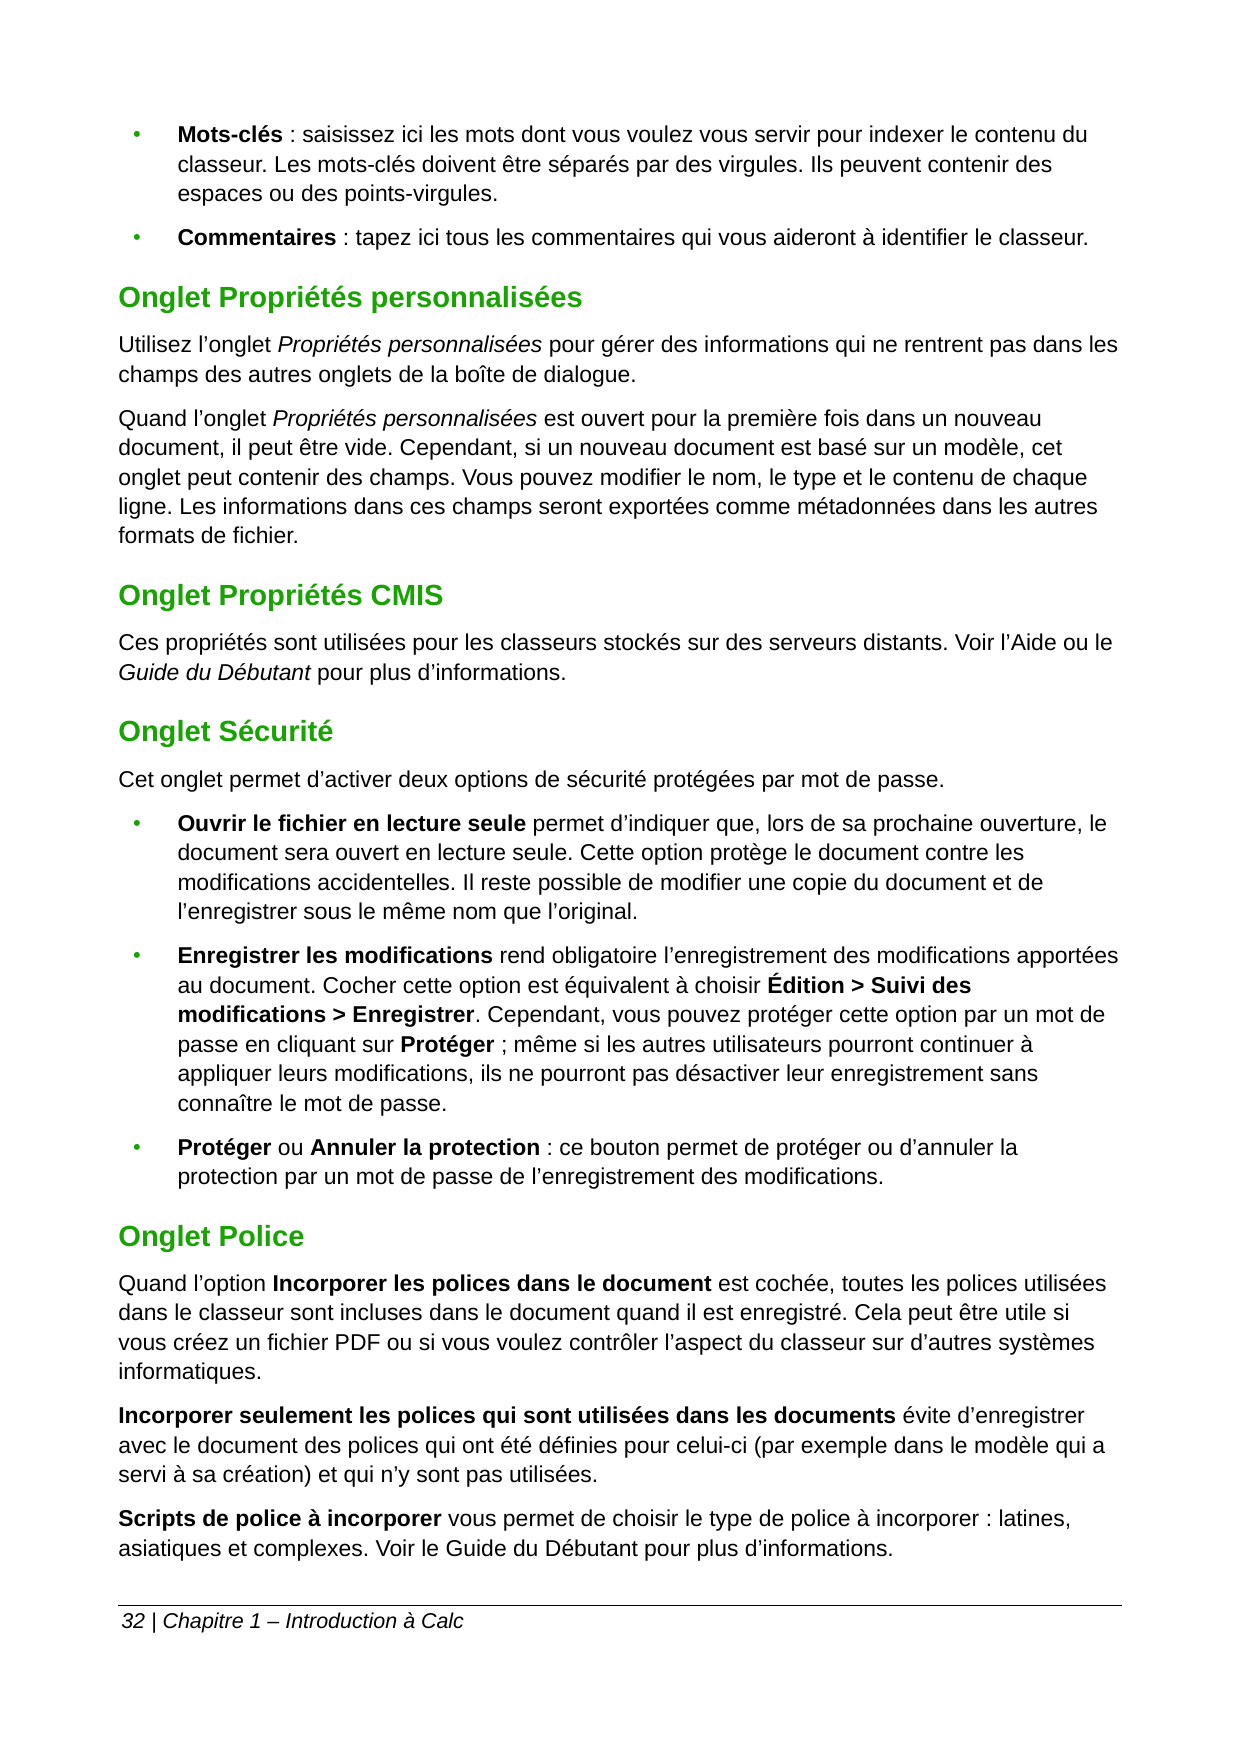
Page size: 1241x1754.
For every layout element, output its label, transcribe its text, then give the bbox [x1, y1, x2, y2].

list Ouvrir le fichier en lecture seule permet d’indiquer que, lors de sa prochaine ouverture, le document sera ouvert en lecture seule. Cette option protège le document contre les modifications accidentelles. Il reste possible de modifier une copie du document et de l’enregistrer sous le même nom que l’original. [133, 806, 1122, 924]
list Enregistrer les modifications rend obligatoire l’enregistrement des modifications apportées au document. Cocher cette option est équivalent à choisir Édition > Suivi des modifications > Enregistrer. Cependant, vous pouvez protéger cette option par un mot de passe en cliquant sur Protéger ; même si les autres utilisateurs pourront continuer à appliquer leurs modifications, ils ne pourront pas désactiver leur enregistrement sans connaître le mot de passe. [133, 939, 1122, 1116]
text Utilisez l’onglet Propriétés personnalisées pour gérer des informations qui ne rentrent pas dans les champs des autres onglets de la boîte de dialogue. [118, 328, 1122, 387]
text Ces propriétés sont utilisées pour les classeurs stockés sur des serveurs distants. Voir l’Aide ou le Guide du Débutant pour plus d’informations. [118, 626, 1122, 685]
subtitle Onglet Sécurité [118, 714, 1122, 748]
subtitle Onglet Propriétés CMIS [118, 578, 1122, 612]
text Scripts de police à incorporer vous permet de choisir le type de police à incorporer : latines, asiatiques et complexes. Voir le Guide du Débutant pour plus d’informations. [118, 1502, 1122, 1561]
subtitle Onglet Propriétés personnalisées [118, 280, 1122, 313]
list Commentaires : tapez ici tous les commentaires qui vous aideront à identifier le classeur. [133, 221, 1122, 251]
list Mots-clés : saisissez ici les mots dont vous voulez vous servir pour indexer le contenu du classeur. Les mots-clés doivent être séparés par des virgules. Ils peuvent contenir des espaces ou des points-virgules. [133, 118, 1122, 207]
text Cet onglet permet d’activer deux options de sécurité protégées par mot de passe. [118, 762, 1122, 792]
list Protéger ou Annuler la protection : ce bouton permet de protéger ou d’annuler la protection par un mot de passe de l’enregistrement des modifications. [133, 1130, 1122, 1189]
text Quand l’onglet Propriétés personnalisées est ouvert pour la première fois dans un nouveau document, il peut être vide. Cependant, si un nouveau document est basé sur un modèle, cet onglet peut contenir des champs. Vous pouvez modifier le nom, le type et le contenu de chaque ligne. Les informations dans ces champs seront exportées comme métadonnées dans les autres formats de fichier. [118, 401, 1122, 549]
text Quand l’option Incorporer les polices dans le document est cochée, toutes les polices utilisées dans le classeur sont incluses dans le document quand il est enregistré. Cela peut être utile si vous créez un fichier PDF ou si vous voulez contrôler l’aspect du classeur sur d’autres systèmes informatiques. [118, 1267, 1122, 1384]
text Incorporer seulement les polices qui sont utilisées dans les documents évite d’enregistrer avec le document des polices qui ont été définies pour celui-ci (par exemple dans le modèle qui a servi à sa création) et qui n’y sont pas utilisées. [118, 1399, 1122, 1488]
subtitle Onglet Police [118, 1218, 1122, 1252]
